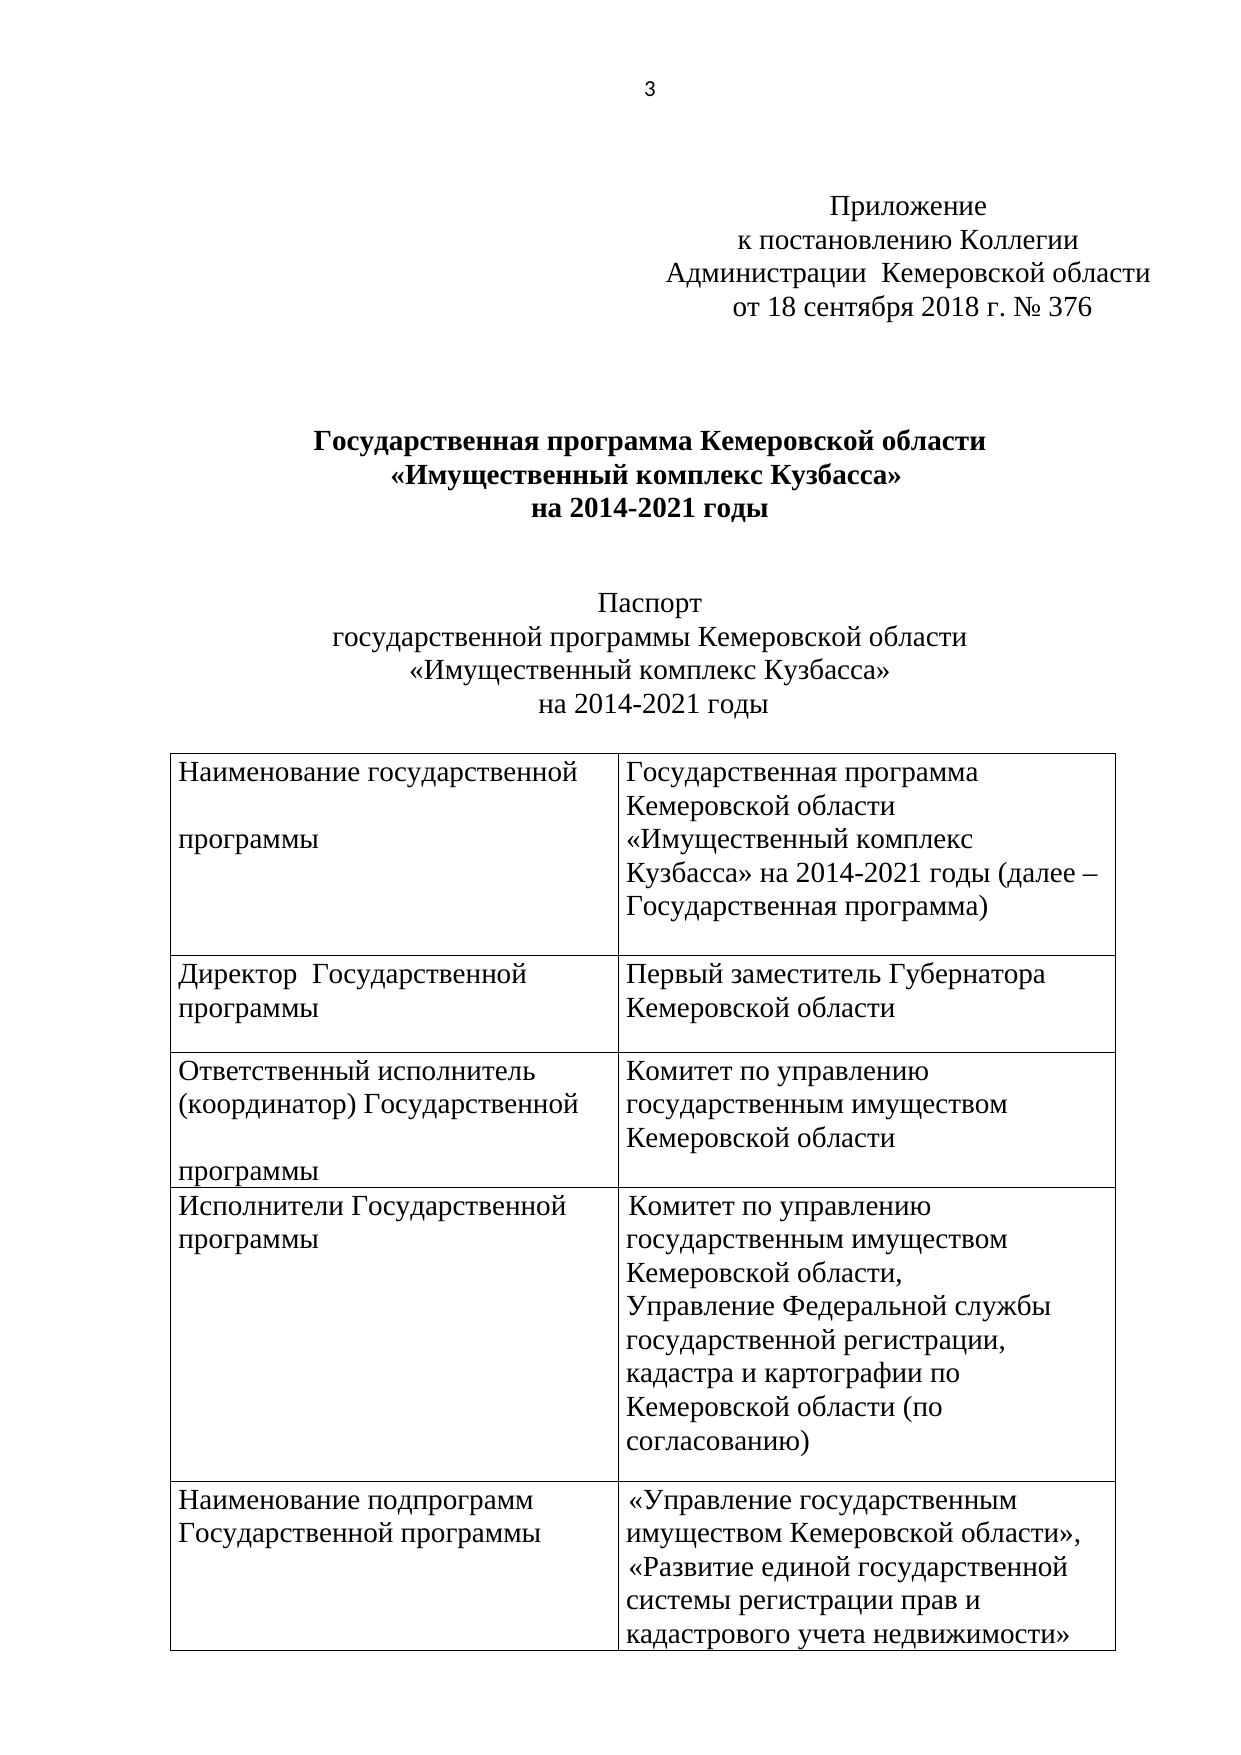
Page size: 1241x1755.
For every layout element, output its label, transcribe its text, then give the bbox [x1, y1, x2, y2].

text государственной программы Кемеровской области [148, 619, 1152, 652]
table_cell Наименование подпрограмм Государственной программы [171, 1482, 618, 1649]
text «Имущественный комплекс Кузбасса» [148, 457, 1152, 490]
text Государственная программа Кемеровской области [148, 423, 1152, 457]
table_header Наименование государственной программы [171, 754, 618, 955]
table_cell Исполнители Государственной программы [171, 1188, 618, 1481]
table_cell Первый заместитель Губернатора Кемеровской области [619, 956, 1115, 1052]
text «Имущественный комплекс Кузбасса» [148, 652, 1152, 686]
text Паспорт [148, 585, 1152, 619]
table_cell Комитет по управлению государственным имуществом Кемеровской области [619, 1053, 1115, 1187]
text на 2014-2021 годы [148, 490, 1152, 524]
table_cell Комитет по управлению государственным имуществом Кемеровской области, Управление Федеральной службы государственной регистрации, кадастра и картографии по Кемеровской области (по согласованию) [619, 1188, 1115, 1481]
text Приложение [664, 188, 1152, 222]
table_cell Ответственный исполнитель (координатор) Государственной программы [171, 1053, 618, 1187]
table_cell «Управление государственным имуществом Кемеровской области», «Развитие единой государственной системы регистрации прав и кадастрового учета недвижимости» [619, 1482, 1115, 1649]
text на 2014-2021 годы [148, 686, 1152, 719]
text к постановлению Коллегии [664, 222, 1152, 256]
table_header Государственная программа Кемеровской области «Имущественный комплекс Кузбасса» на 2014-2021 годы (далее – Государственная программа) [619, 754, 1115, 955]
table_cell Директор Государственной программы [171, 956, 618, 1052]
text Администрации Кемеровской области [664, 256, 1152, 289]
text от 18 сентября 2018 г. № 376 [148, 289, 1152, 323]
